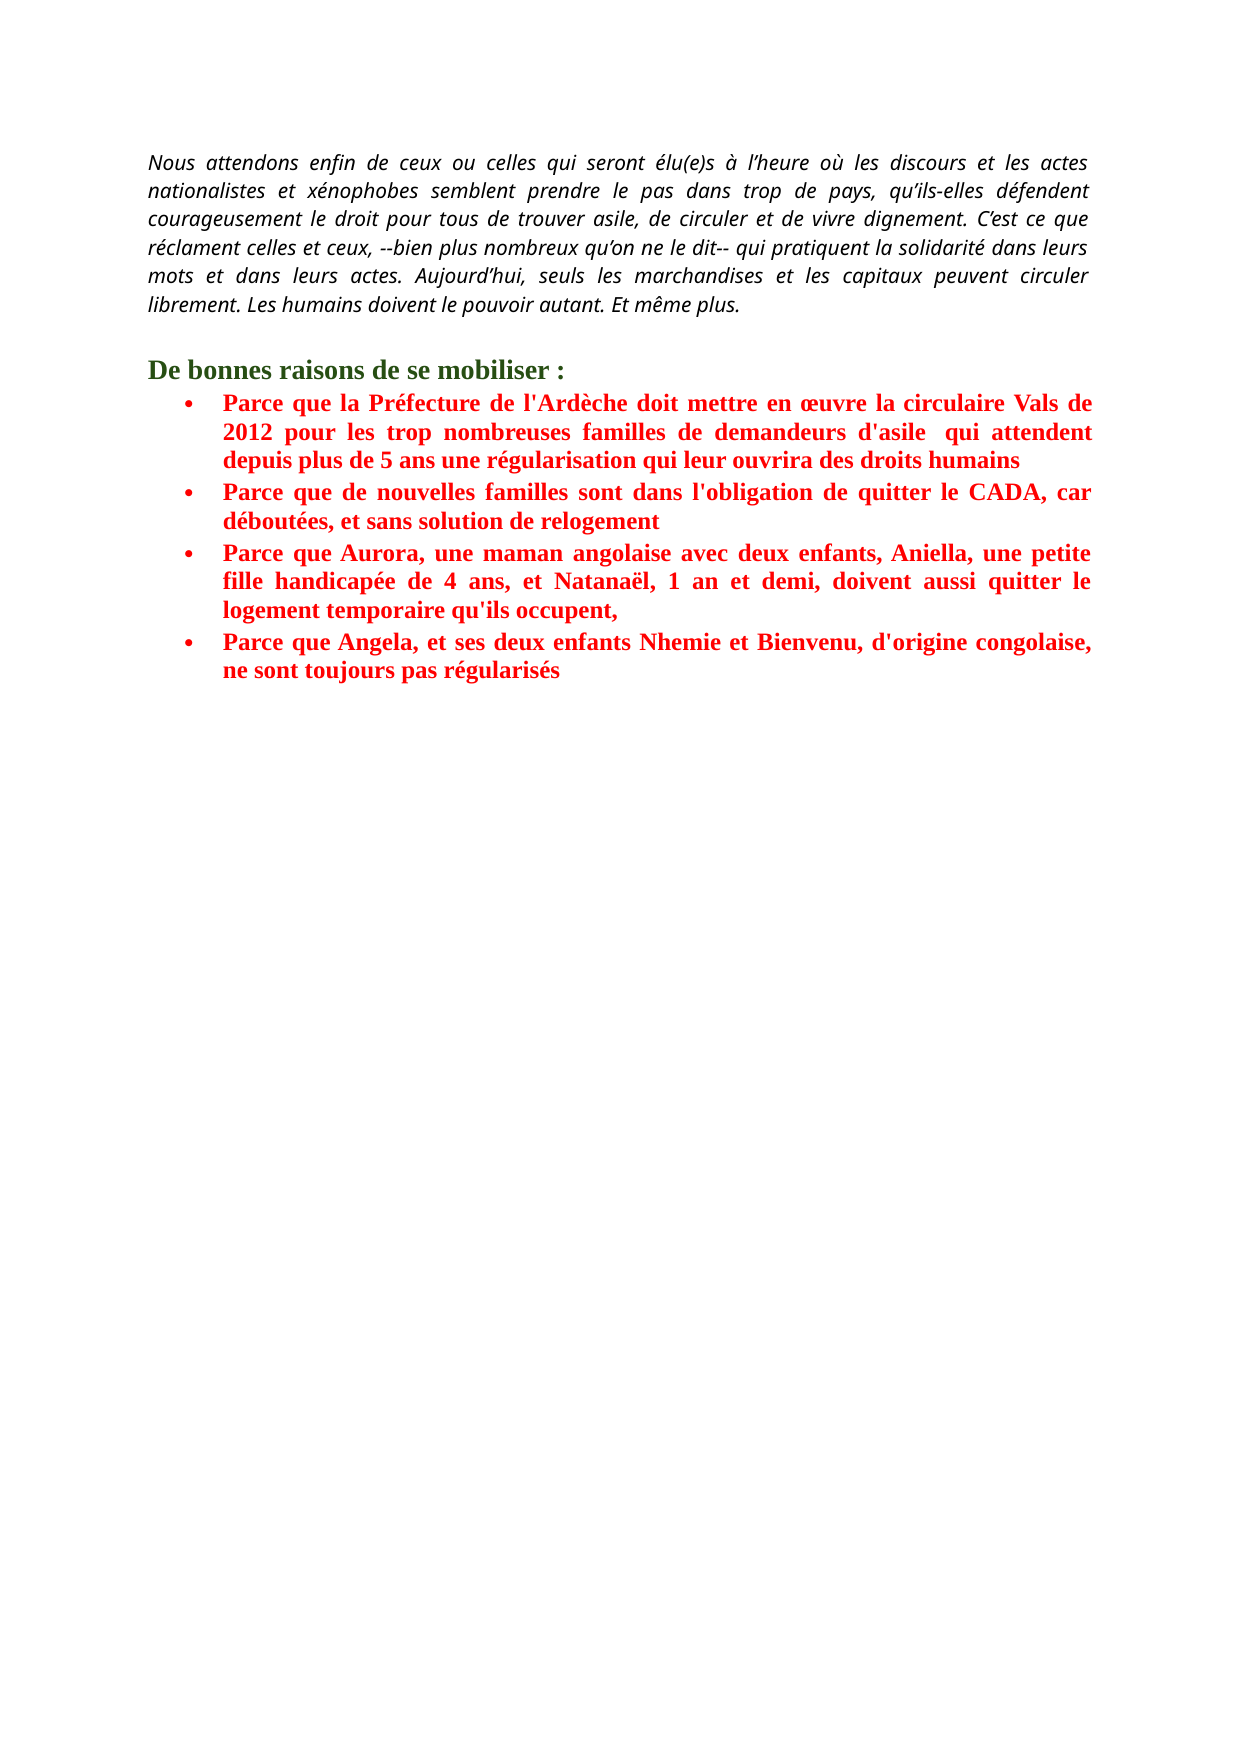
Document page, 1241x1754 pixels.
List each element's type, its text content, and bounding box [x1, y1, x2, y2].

list Parce que Aurora, une maman angolaise avec deux enfants, Aniella, une petite fille handicapée de 4 ans, et Natanaël, 1 an et demi, doivent aussi quitter le logement temporaire qu'ils occupent, [185, 538, 1093, 624]
list Parce que de nouvelles familles sont dans l'obligation de quitter le CADA, car déboutées, et sans solution de relogement [185, 477, 1093, 535]
list Parce que Angela, et ses deux enfants Nhemie et Bienvenu, d'origine congolaise, ne sont toujours pas régularisés [185, 627, 1093, 684]
text De bonnes raisons de se mobiliser : [148, 353, 1093, 385]
text Nous attendons enfin de ceux ou celles qui seront élu(e)s à l’heure où les discours et les actes nationalistes et xénophobes semblent prendre le pas dans trop de pays, qu’ils-elles défendent courageusement le droit pour tous de trouver asile, de circuler et de vivre dignement. C’est ce que réclament celles et ceux, --bien plus nombreux qu’on ne le dit-- qui pratiquent la solidarité dans leurs mots et dans leurs actes. Aujourd’hui, seuls les marchandises et les capitaux peuvent circuler librement. Les humains doivent le pouvoir autant. Et même plus. [148, 148, 1093, 318]
list Parce que la Préfecture de l'Ardèche doit mettre en œuvre la circulaire Vals de 2012 pour les trop nombreuses familles de demandeurs d'asile qui attendent depuis plus de 5 ans une régularisation qui leur ouvrira des droits humains [185, 388, 1093, 474]
